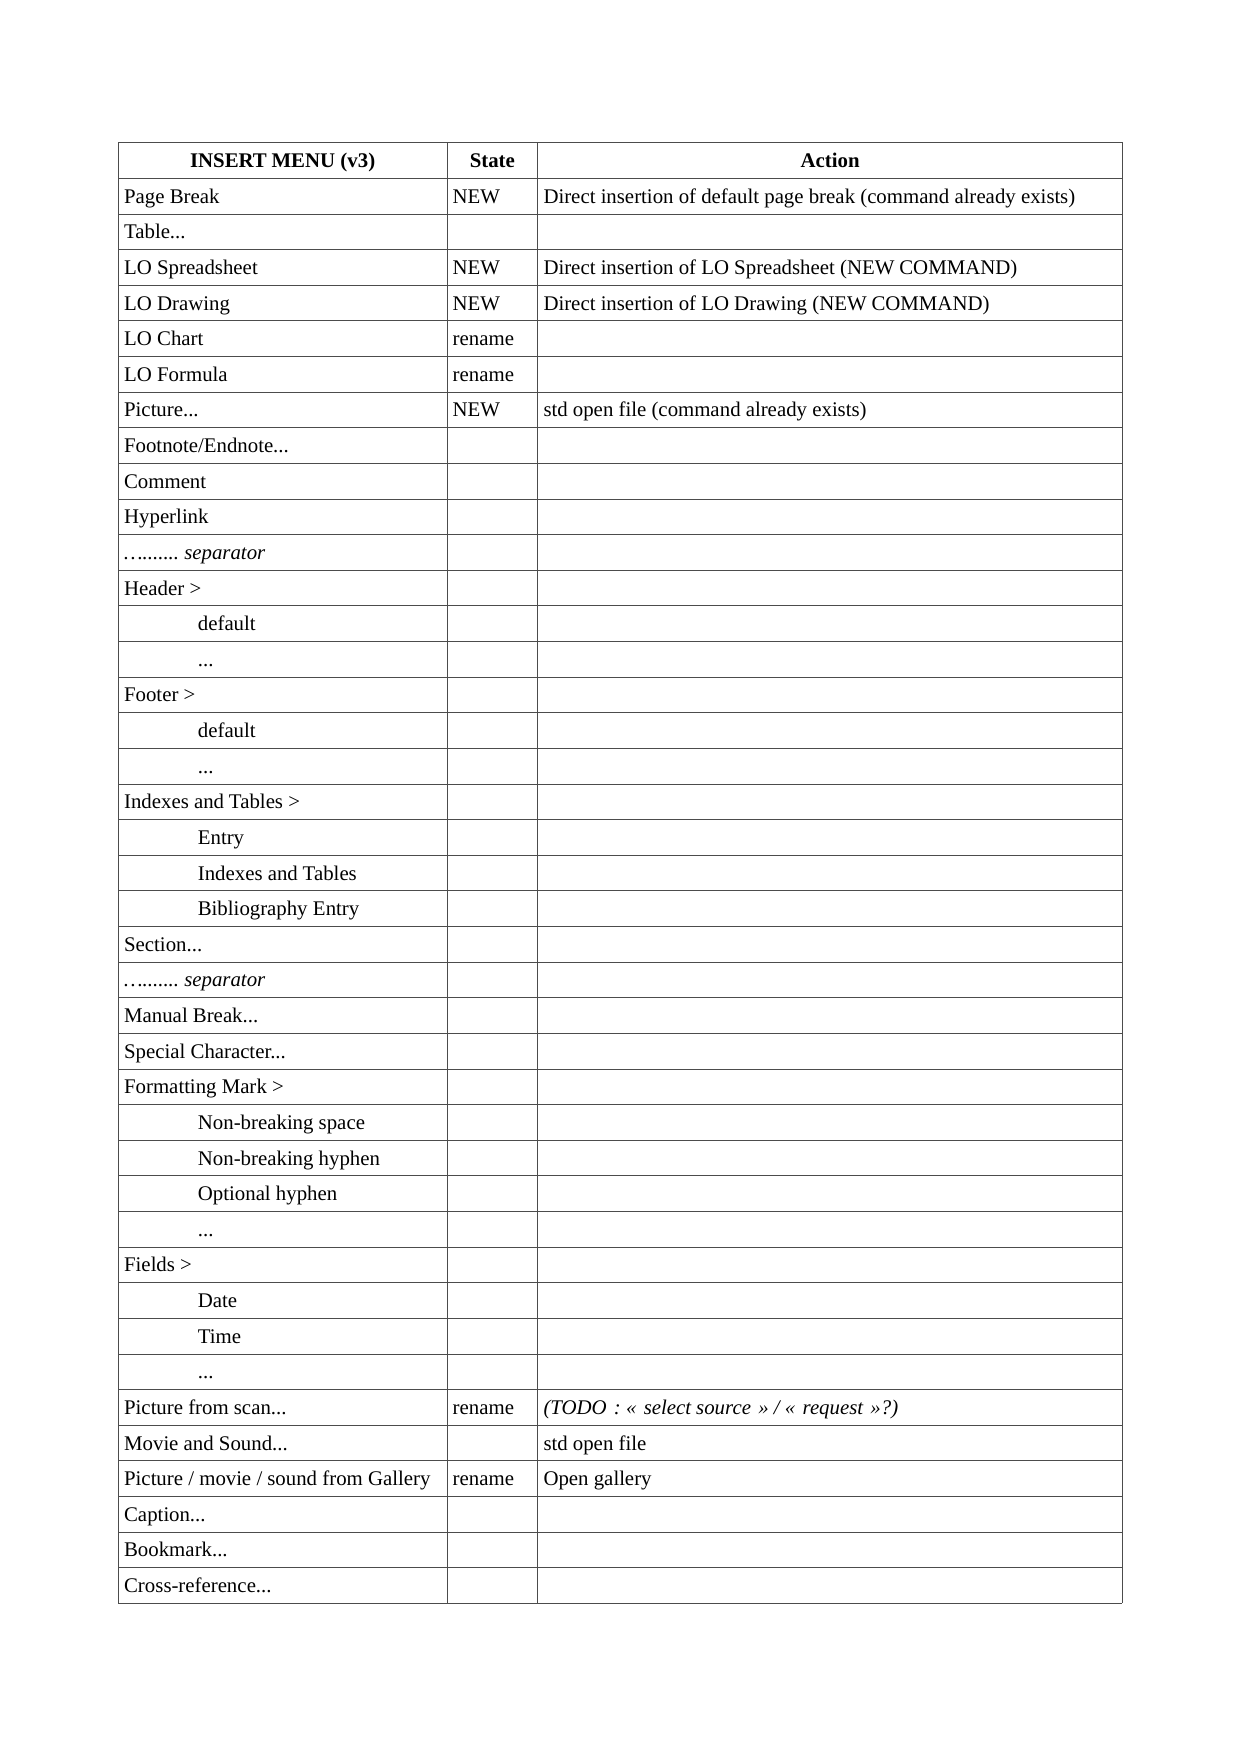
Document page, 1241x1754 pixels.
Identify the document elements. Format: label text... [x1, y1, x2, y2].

table_cell Bookmark... [119, 1533, 447, 1567]
table_cell [538, 535, 1122, 570]
table_cell [448, 820, 537, 855]
table_cell [538, 1212, 1122, 1247]
table_cell [448, 1176, 537, 1211]
table_cell Special Character... [119, 1034, 447, 1068]
table_cell [448, 1497, 537, 1532]
table_cell LO Formula [119, 357, 447, 392]
table_cell [538, 642, 1122, 677]
table_cell [448, 642, 537, 677]
table_cell ... [119, 1355, 447, 1389]
table_cell [538, 1283, 1122, 1318]
table_cell Time [119, 1319, 447, 1353]
table_cell [448, 1034, 537, 1068]
table_cell [448, 1319, 537, 1353]
table_cell Footnote/Endnote... [119, 428, 447, 463]
table_cell [448, 500, 537, 534]
table_cell …....... separator [119, 535, 447, 570]
table_cell Date [119, 1283, 447, 1318]
table_cell [538, 856, 1122, 890]
table_cell Caption... [119, 1497, 447, 1532]
table_cell [448, 464, 537, 498]
table_cell [448, 927, 537, 962]
table_cell [538, 1176, 1122, 1211]
table_cell [448, 428, 537, 463]
table_cell [538, 215, 1122, 249]
table_cell Header > [119, 571, 447, 605]
table_cell [448, 1141, 537, 1175]
table_cell [448, 1355, 537, 1389]
table_cell std open file (command already exists) [538, 393, 1122, 427]
table_cell [538, 1141, 1122, 1175]
table_cell [538, 428, 1122, 463]
table_header Action [538, 143, 1122, 178]
table_cell [448, 998, 537, 1033]
table_cell [448, 571, 537, 605]
table_cell [538, 749, 1122, 783]
table_cell ... [119, 1212, 447, 1247]
table_cell [448, 535, 537, 570]
table_cell ... [119, 642, 447, 677]
table_cell [448, 1568, 537, 1603]
table_cell NEW [448, 286, 537, 320]
table_cell NEW [448, 179, 537, 213]
table_cell [538, 927, 1122, 962]
table_cell [538, 1533, 1122, 1567]
table_cell [538, 820, 1122, 855]
table_cell [538, 606, 1122, 641]
table_cell [448, 749, 537, 783]
table_cell [448, 1426, 537, 1460]
table_cell [538, 1568, 1122, 1603]
table_cell Page Break [119, 179, 447, 213]
table_cell NEW [448, 250, 537, 285]
table_cell [448, 678, 537, 712]
table_cell default [119, 713, 447, 748]
table_cell [538, 1070, 1122, 1104]
table_header INSERT MENU (v3) [119, 143, 447, 178]
table_cell ... [119, 749, 447, 783]
table_cell [538, 1355, 1122, 1389]
table_cell Optional hyphen [119, 1176, 447, 1211]
table_cell Comment [119, 464, 447, 498]
table_cell Footer > [119, 678, 447, 712]
table_cell Indexes and Tables [119, 856, 447, 890]
table_cell rename [448, 357, 537, 392]
table_cell [448, 891, 537, 926]
table_cell Manual Break... [119, 998, 447, 1033]
table_cell [538, 1034, 1122, 1068]
table_cell Indexes and Tables > [119, 785, 447, 819]
table_cell [538, 1105, 1122, 1140]
table_cell Movie and Sound... [119, 1426, 447, 1460]
table_cell …....... separator [119, 963, 447, 997]
table_cell Entry [119, 820, 447, 855]
table_cell LO Chart [119, 321, 447, 356]
table_cell Hyperlink [119, 500, 447, 534]
table_cell std open file [538, 1426, 1122, 1460]
table_cell [538, 1497, 1122, 1532]
table_cell [448, 1533, 537, 1567]
table_cell LO Drawing [119, 286, 447, 320]
table_cell NEW [448, 393, 537, 427]
table_cell [538, 713, 1122, 748]
table_cell Open gallery [538, 1461, 1122, 1496]
table_cell Direct insertion of LO Drawing (NEW COMMAND) [538, 286, 1122, 320]
table_cell rename [448, 1390, 537, 1425]
table_cell (TODO : « select source » / « request »?) [538, 1390, 1122, 1425]
table_cell [448, 963, 537, 997]
table_cell Bibliography Entry [119, 891, 447, 926]
table_cell Cross-reference... [119, 1568, 447, 1603]
table_cell [448, 713, 537, 748]
table_cell [538, 785, 1122, 819]
table_cell [538, 998, 1122, 1033]
table_cell [538, 963, 1122, 997]
table_cell Non-breaking hyphen [119, 1141, 447, 1175]
table_cell [448, 785, 537, 819]
table_cell Picture from scan... [119, 1390, 447, 1425]
table_cell [538, 1319, 1122, 1353]
table_cell Picture / movie / sound from Gallery [119, 1461, 447, 1496]
table_cell Table... [119, 215, 447, 249]
table_cell [448, 1070, 537, 1104]
table_cell [538, 571, 1122, 605]
table_cell [448, 215, 537, 249]
table_cell [538, 321, 1122, 356]
table_cell Direct insertion of LO Spreadsheet (NEW COMMAND) [538, 250, 1122, 285]
table_cell [538, 500, 1122, 534]
table_cell Non-breaking space [119, 1105, 447, 1140]
table_cell Picture... [119, 393, 447, 427]
table_cell default [119, 606, 447, 641]
table_cell [448, 606, 537, 641]
table_cell Fields > [119, 1248, 447, 1282]
table_cell [538, 1248, 1122, 1282]
table_cell [538, 678, 1122, 712]
table_cell Direct insertion of default page break (command already exists) [538, 179, 1122, 213]
table_cell [448, 1105, 537, 1140]
table_cell [448, 1283, 537, 1318]
table_cell rename [448, 1461, 537, 1496]
table_cell Formatting Mark > [119, 1070, 447, 1104]
table_cell LO Spreadsheet [119, 250, 447, 285]
table_cell [448, 1248, 537, 1282]
table_cell [538, 891, 1122, 926]
table_cell [448, 856, 537, 890]
table_cell [448, 1212, 537, 1247]
table_cell [538, 357, 1122, 392]
table_cell rename [448, 321, 537, 356]
table_cell [538, 464, 1122, 498]
table_cell Section... [119, 927, 447, 962]
table_header State [448, 143, 537, 178]
